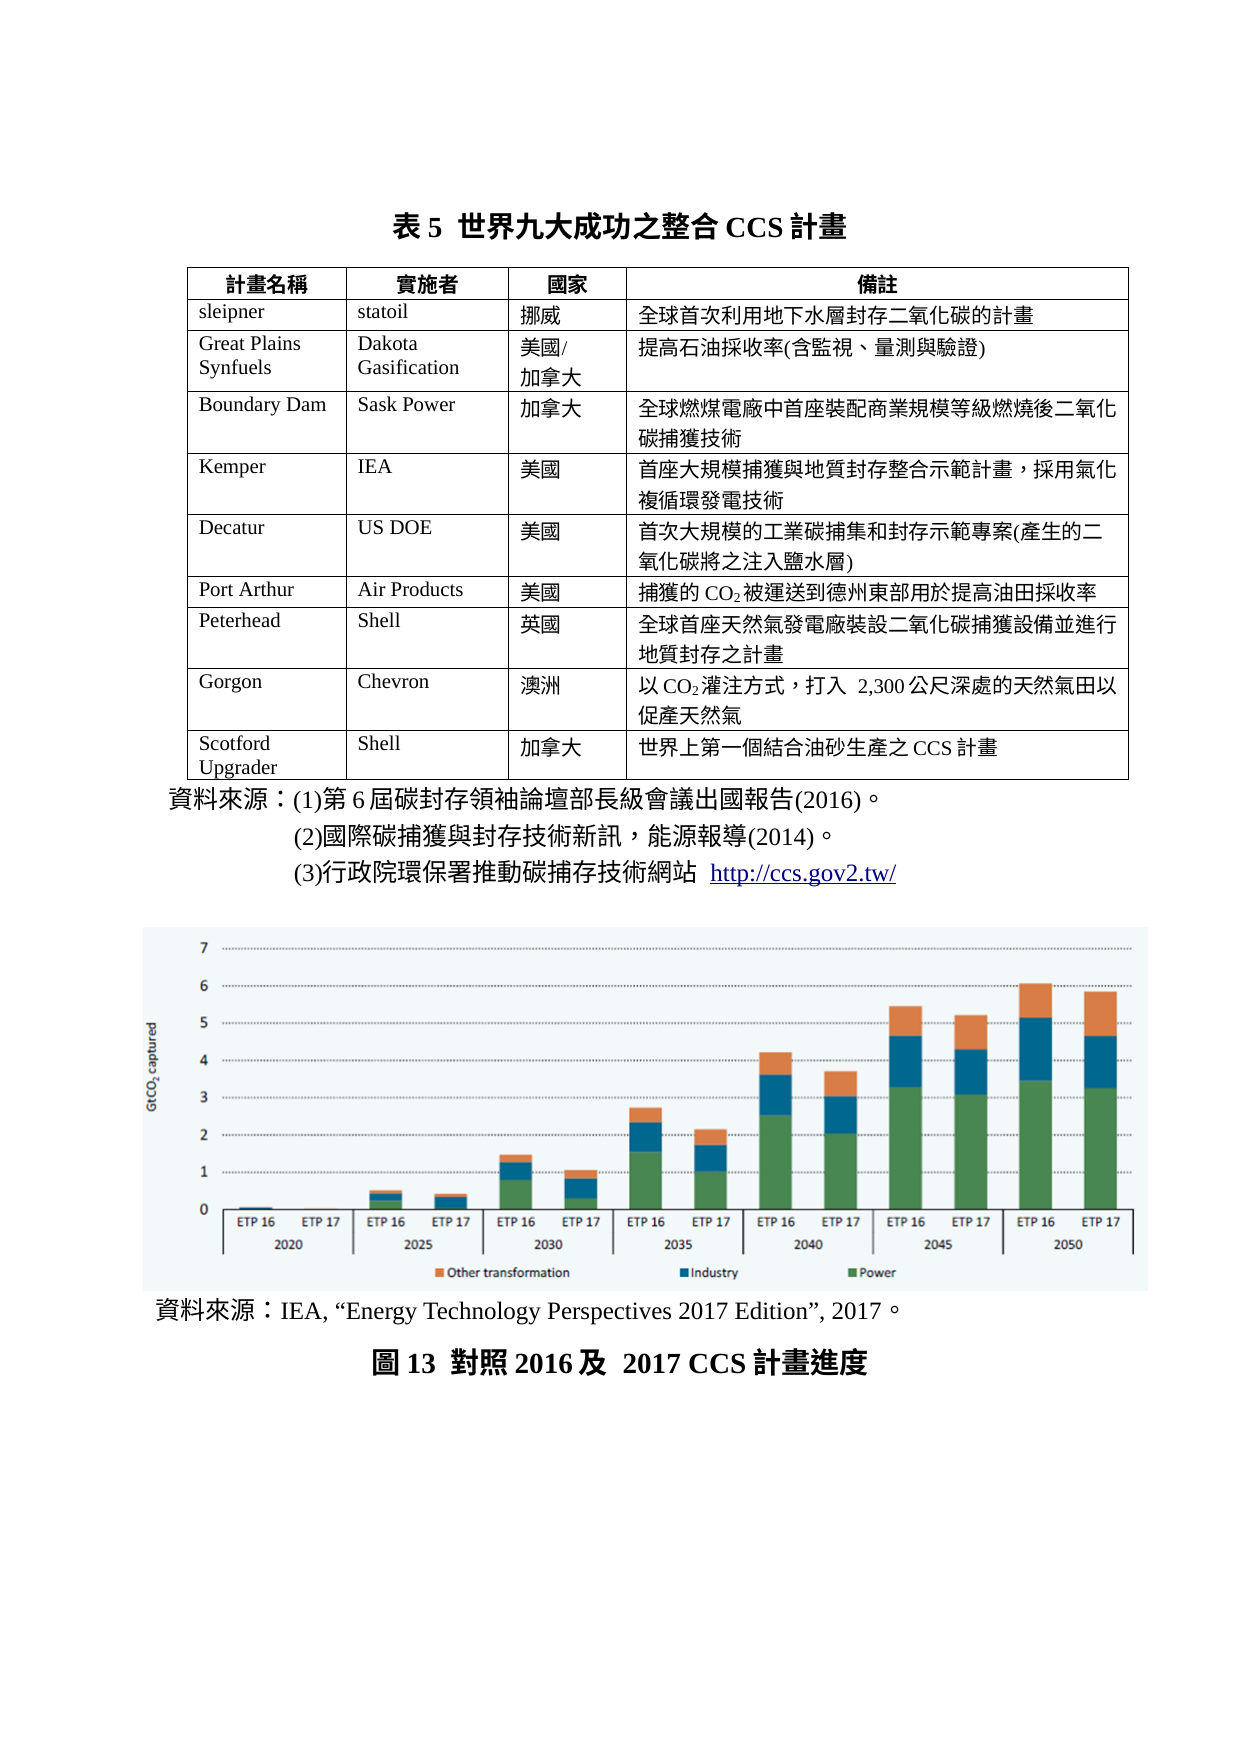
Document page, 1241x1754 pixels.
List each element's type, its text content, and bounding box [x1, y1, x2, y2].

table_cell 加拿大 [509, 392, 626, 453]
table_cell Port Arthur [188, 577, 346, 607]
table_cell Shell [347, 731, 508, 779]
table_cell 美國 [509, 515, 626, 576]
table_cell Dakota Gasification [347, 331, 508, 391]
table_cell 加拿大 [509, 731, 626, 779]
table_cell Decatur [188, 515, 346, 576]
table_cell 首座大規模捕獲與地質封存整合示範計畫，採用氣化複循環發電技術 [627, 454, 1128, 514]
table_header 備註 [627, 268, 1128, 298]
table_cell 全球首次利用地下水層封存二氧化碳的計畫 [627, 300, 1128, 330]
text 資料來源：(1)第6屆碳封存領袖論壇部長級會議出國報告(2016)。 [168, 780, 1053, 816]
text (3)行政院環保署推動碳捕存技術網站 http://ccs.gov2.tw/ [203, 852, 1053, 889]
table_cell Peterhead [188, 608, 346, 668]
table_cell US DOE [347, 515, 508, 576]
text 資料來源：IEA, “Energy Technology Perspectives 2017 Edition”, 2017。 [155, 1291, 1053, 1327]
table_cell Air Products [347, 577, 508, 607]
text 圖13 對照2016及 2017 CCS計畫進度 [187, 1339, 1053, 1382]
table_header 實施者 [347, 268, 508, 298]
table_cell 英國 [509, 608, 626, 668]
table_cell 以CO2灌注方式，打入 2,300公尺深處的天然氣田以促產天然氣 [627, 669, 1128, 730]
table_cell 提高石油採收率(含監視、量測與驗證) [627, 331, 1128, 391]
table_cell 世界上第一個結合油砂生產之CCS計畫 [627, 731, 1128, 779]
table_cell Shell [347, 608, 508, 668]
table_cell IEA [347, 454, 508, 514]
table_cell 美國/ 加拿大 [509, 331, 626, 391]
text 表5 世界九大成功之整合CCS計畫 [187, 204, 1053, 246]
table_cell Great Plains Synfuels [188, 331, 346, 391]
table_cell Gorgon [188, 669, 346, 730]
table_cell Kemper [188, 454, 346, 514]
table_cell 澳洲 [509, 669, 626, 730]
table_cell 美國 [509, 454, 626, 514]
table_cell statoil [347, 300, 508, 330]
table_header 計畫名稱 [188, 268, 346, 298]
table_cell 美國 [509, 577, 626, 607]
table_cell 捕獲的CO2被運送到德州東部用於提高油田採收率 [627, 577, 1128, 607]
text (2)國際碳捕獲與封存技術新訊，能源報導(2014)。 [203, 816, 1053, 852]
table_cell sleipner [188, 300, 346, 330]
table_cell Scotford Upgrader [188, 731, 346, 779]
table_cell Boundary Dam [188, 392, 346, 453]
table_cell 挪威 [509, 300, 626, 330]
table_cell 全球首座天然氣發電廠裝設二氧化碳捕獲設備並進行地質封存之計畫 [627, 608, 1128, 668]
table_cell Sask Power [347, 392, 508, 453]
table_cell 全球燃煤電廠中首座裝配商業規模等級燃燒後二氧化碳捕獲技術 [627, 392, 1128, 453]
table_header 國家 [509, 268, 626, 298]
table_cell 首次大規模的工業碳捕集和封存示範專案(產生的二氧化碳將之注入鹽水層) [627, 515, 1128, 576]
table_cell Chevron [347, 669, 508, 730]
